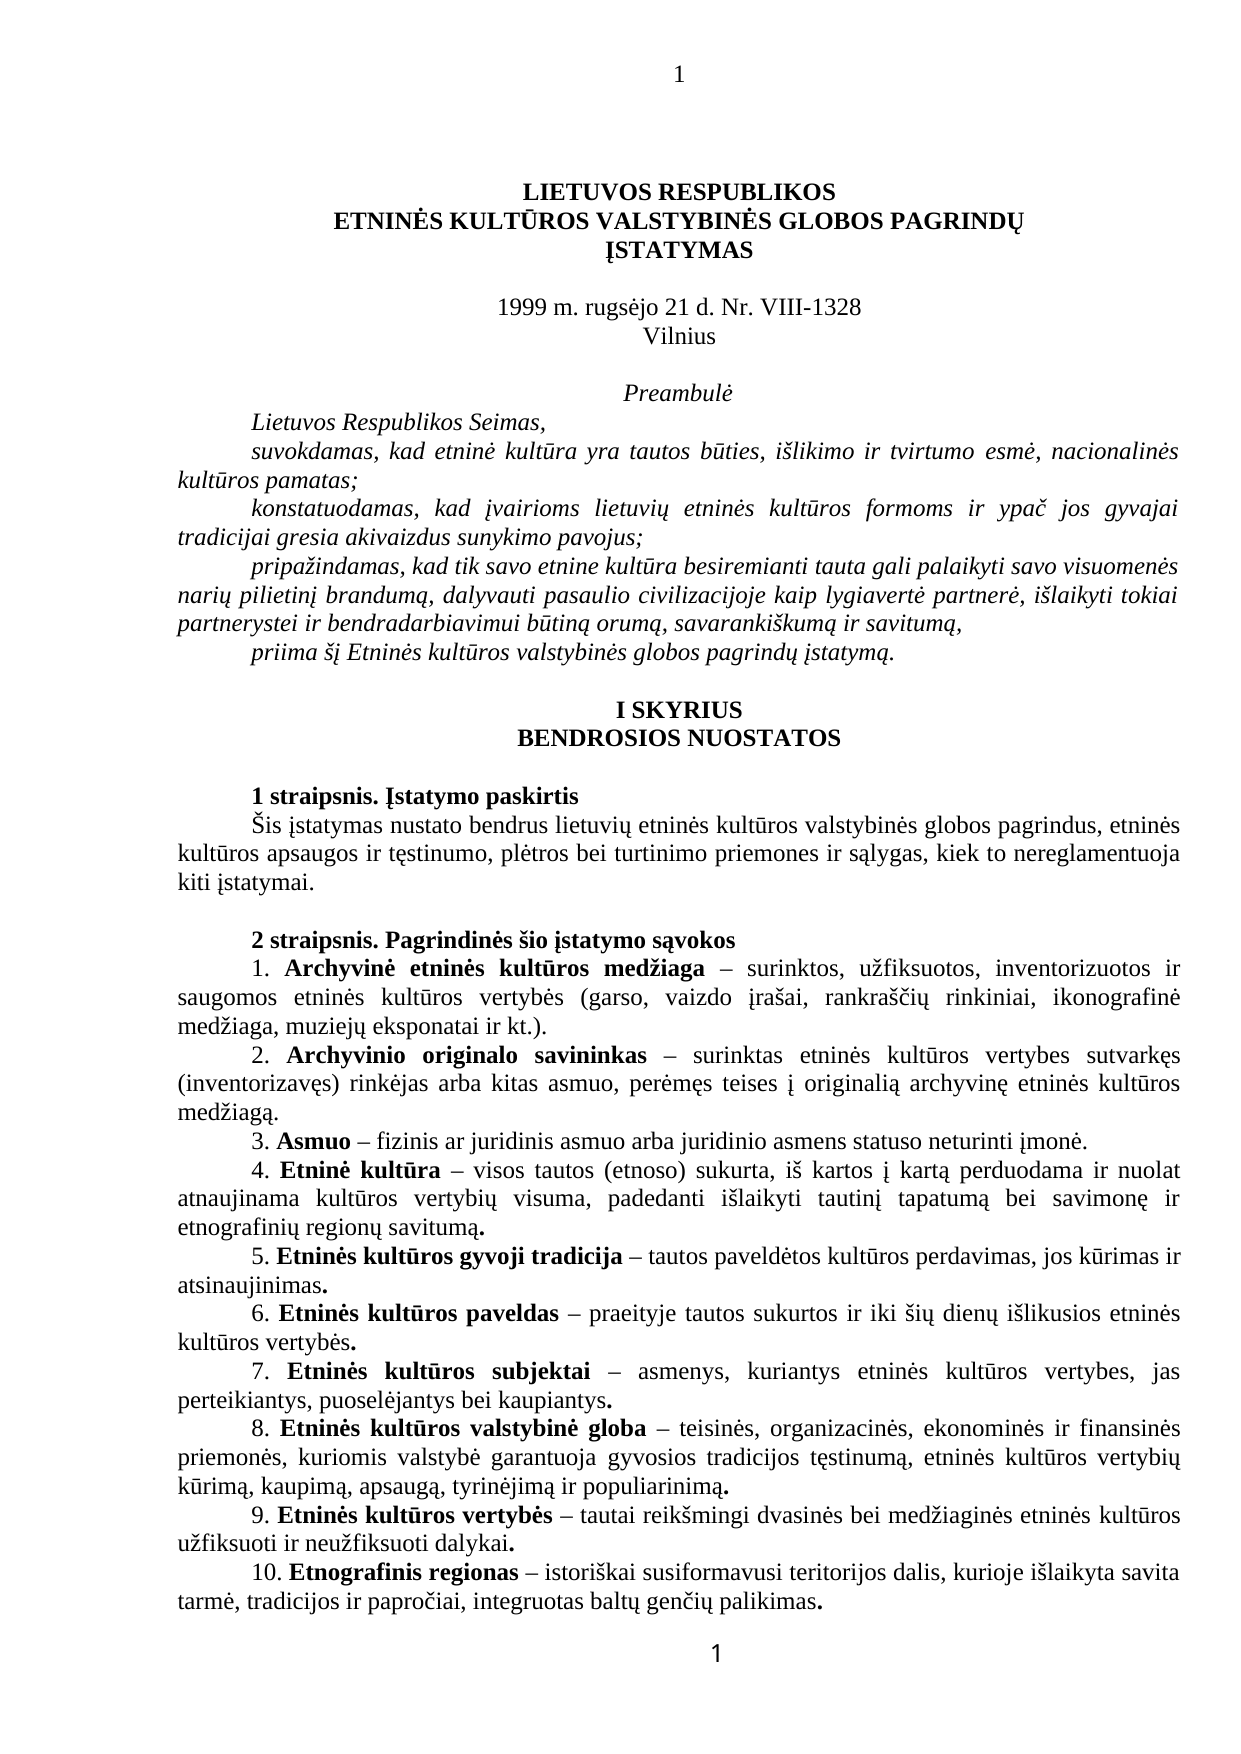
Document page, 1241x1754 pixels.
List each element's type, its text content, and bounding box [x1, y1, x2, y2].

text 1 straipsnis. Įstatymo paskirtis [177, 781, 1181, 810]
text Šis įstatymas nustato bendrus lietuvių etninės kultūros valstybinės globos pagrindus, etninės kultūros apsaugos ir tęstinumo, plėtros bei turtinimo priemones ir sąlygas, kiek to nereglamentuoja kiti įstatymai. [177, 810, 1181, 896]
text Lietuvos Respublikos Seimas, [177, 407, 1181, 436]
text 7. Etninės kultūros subjektai – asmenys, kuriantys etninės kultūros vertybes, jas perteikiantys, puoselėjantys bei kaupiantys. [177, 1356, 1181, 1413]
text Vilnius [177, 321, 1181, 350]
text Preambulė [177, 378, 1181, 407]
text I skyrius [177, 695, 1181, 723]
text 1999 m. rugsėjo 21 d. Nr. VIII-1328 [177, 292, 1181, 321]
text 9. Etninės kultūros vertybės – tautai reikšmingi dvasinės bei medžiaginės etninės kultūros užfiksuoti ir neužfiksuoti dalykai. [177, 1500, 1181, 1557]
text 8. Etninės kultūros valstybinė globa – teisinės, organizacinės, ekonominės ir finansinės priemonės, kuriomis valstybė garantuoja gyvosios tradicijos tęstinumą, etninės kultūros vertybių kūrimą, kaupimą, apsaugą, tyrinėjimą ir populiarinimą. [177, 1413, 1181, 1500]
text 3. Asmuo – fizinis ar juridinis asmuo arba juridinio asmens statuso neturinti įmonė. [177, 1126, 1181, 1155]
text pripažindamas, kad tik savo etnine kultūra besiremianti tauta gali palaikyti savo visuomenės narių pilietinį brandumą, dalyvauti pasaulio civilizacijoje kaip lygiavertė partnerė, išlaikyti tokiai partnerystei ir bendradarbiavimui būtiną orumą, savarankiškumą ir savitumą, [177, 551, 1181, 637]
text 6. Etninės kultūros paveldas – praeityje tautos sukurtos ir iki šių dienų išlikusios etninės kultūros vertybės. [177, 1298, 1181, 1356]
text 2 straipsnis. Pagrindinės šio įstatymo sąvokos [177, 925, 1181, 953]
text BENDROSIOS NUOSTATOS [177, 723, 1181, 752]
text 2. Archyvinio originalo savininkas – surinktas etninės kultūros vertybes sutvarkęs (inventorizavęs) rinkėjas arba kitas asmuo, perėmęs teises į originalią archyvinę etninės kultūros medžiagą. [177, 1040, 1181, 1126]
text 4. Etninė kultūra – visos tautos (etnoso) sukurta, iš kartos į kartą perduodama ir nuolat atnaujinama kultūros vertybių visuma, padedanti išlaikyti tautinį tapatumą bei savimonę ir etnografinių regionų savitumą. [177, 1155, 1181, 1241]
text LIETUVOS RESPUBLIKOS ETNINĖS KULTŪROS VALSTYBINĖS GLOBOS PAGRINDŲ ĮSTATYMAS [177, 177, 1181, 263]
text suvokdamas, kad etninė kultūra yra tautos būties, išlikimo ir tvirtumo esmė, nacionalinės kultūros pamatas; [177, 436, 1181, 493]
text 1. Archyvinė etninės kultūros medžiaga – surinktos, užfiksuotos, inventorizuotos ir saugomos etninės kultūros vertybės (garso, vaizdo įrašai, rankraščių rinkiniai, ikonografinė medžiaga, muziejų eksponatai ir kt.). [177, 953, 1181, 1040]
text priima šį Etninės kultūros valstybinės globos pagrindų įstatymą. [177, 637, 1181, 666]
text konstatuodamas, kad įvairioms lietuvių etninės kultūros formoms ir ypač jos gyvajai tradicijai gresia akivaizdus sunykimo pavojus; [177, 493, 1181, 551]
text 10. Etnografinis regionas – istoriškai susiformavusi teritorijos dalis, kurioje išlaikyta savita tarmė, tradicijos ir papročiai, integruotas baltų genčių palikimas. [177, 1557, 1181, 1615]
text 5. Etninės kultūros gyvoji tradicija – tautos paveldėtos kultūros perdavimas, jos kūrimas ir atsinaujinimas. [177, 1241, 1181, 1298]
